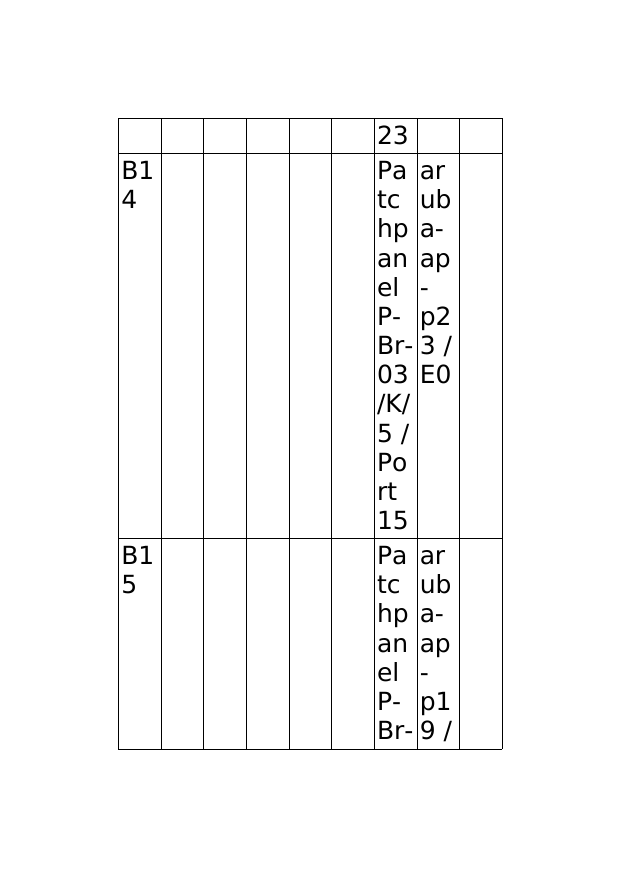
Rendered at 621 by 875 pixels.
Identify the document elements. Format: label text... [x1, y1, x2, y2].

table_cell [162, 154, 203, 538]
table_cell [460, 539, 502, 748]
table_cell [119, 119, 161, 153]
table_cell [204, 154, 246, 538]
table_cell [204, 539, 246, 748]
table_cell aruba-ap-p19 / [418, 539, 459, 748]
table_cell [332, 154, 374, 538]
table_cell [460, 154, 502, 538]
table_cell B15 [119, 539, 161, 748]
table_cell Patchpanel P-Br-03/K/5 / Port 15 [375, 154, 417, 538]
table_cell [332, 539, 374, 748]
table_cell [162, 119, 203, 153]
table_cell aruba-ap-p23 / E0 [418, 154, 459, 538]
table_cell [204, 119, 246, 153]
table_cell Patchpanel P-Br- [375, 539, 417, 748]
table_cell B14 [119, 154, 161, 538]
table_cell [290, 154, 331, 538]
table_cell [418, 119, 459, 153]
table_cell 23 [375, 119, 417, 153]
table_cell [247, 539, 289, 748]
table_cell [290, 539, 331, 748]
table_cell [247, 119, 289, 153]
table_cell [247, 154, 289, 538]
table_cell [460, 119, 502, 153]
table_cell [290, 119, 331, 153]
table_cell [332, 119, 374, 153]
table_cell [162, 539, 203, 748]
